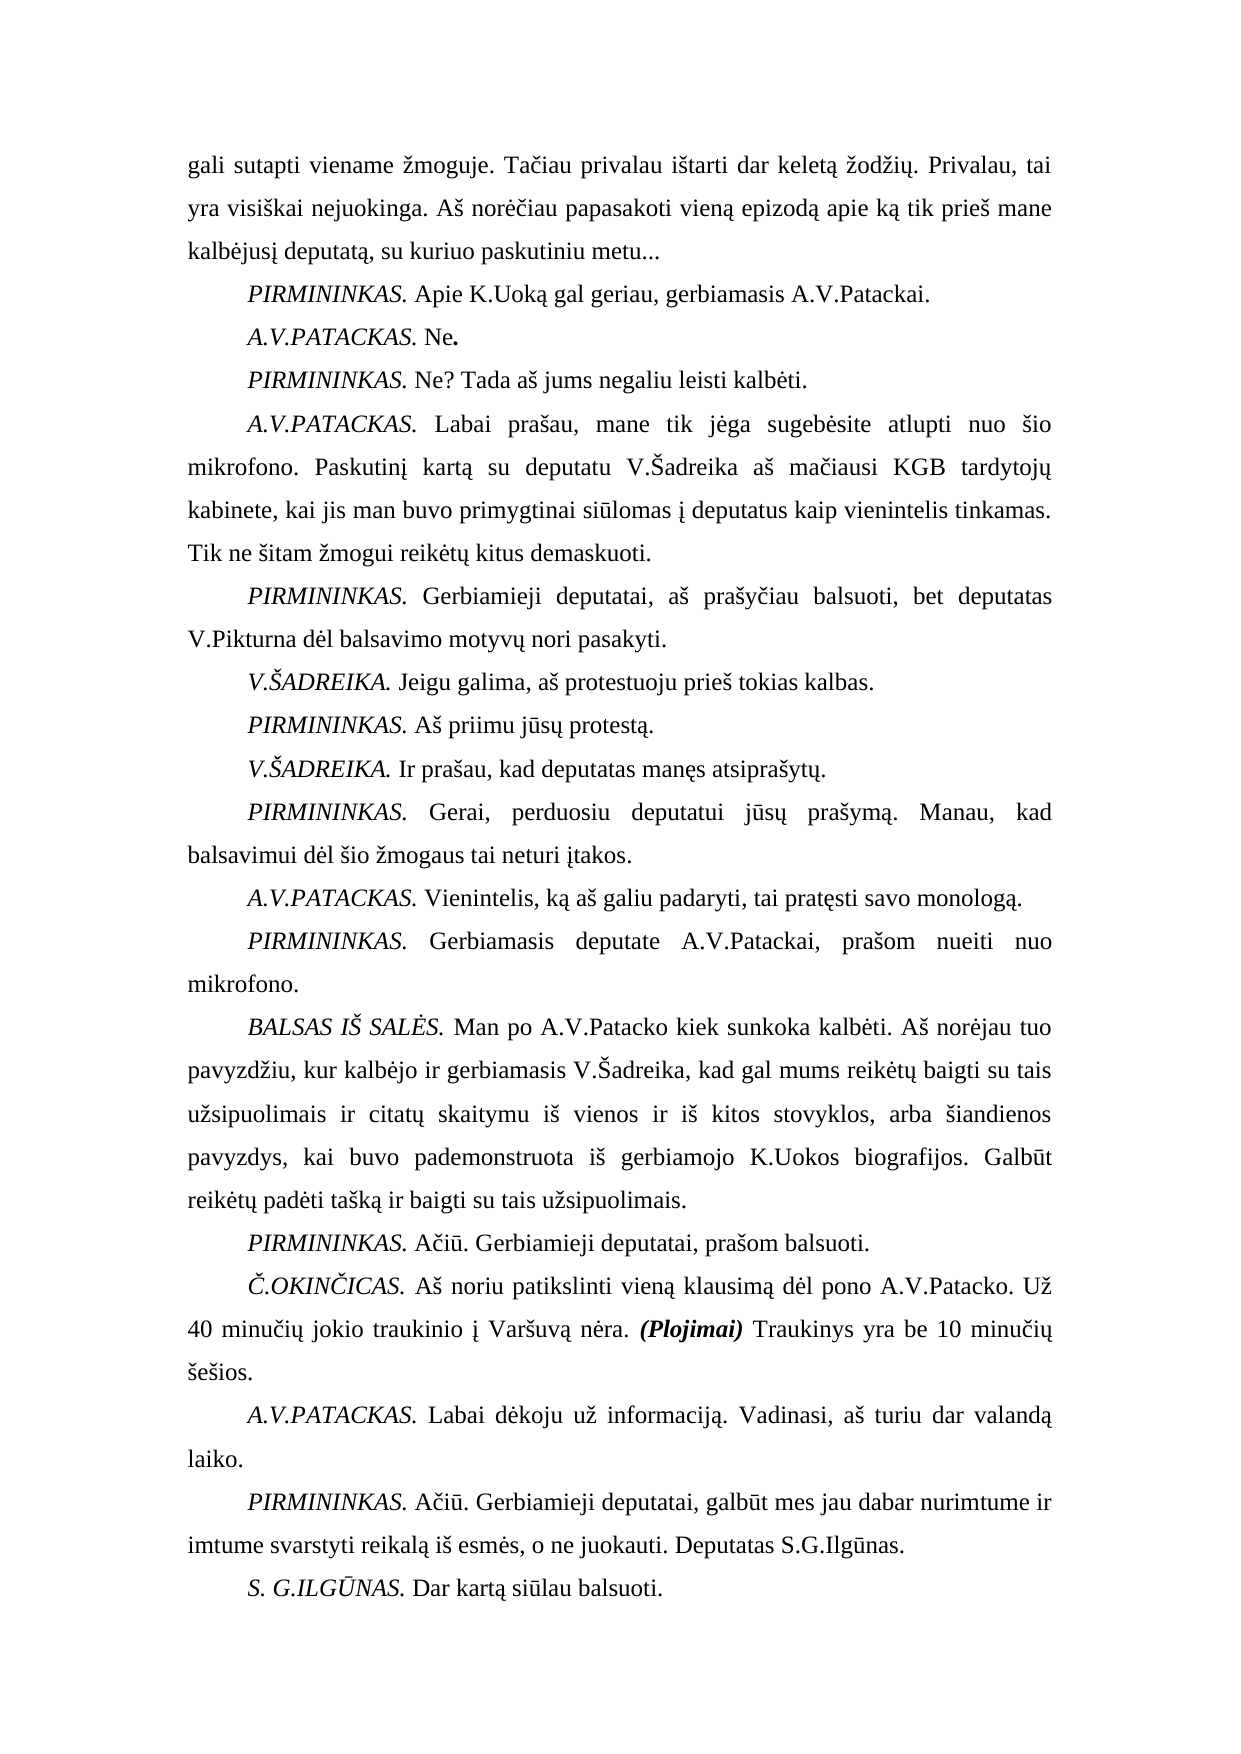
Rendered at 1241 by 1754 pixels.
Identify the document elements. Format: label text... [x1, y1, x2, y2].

text V.ŠADREIKA. Ir prašau, kad deputatas manęs atsiprašytų. [187, 754, 1053, 782]
text PIRMININKAS. Gerbiamieji deputatai, aš prašyčiau balsuoti, bet deputatas V.Pikturna dėl balsavimo motyvų nori pasakyti. [187, 581, 1053, 653]
text PIRMININKAS. Ačiū. Gerbiamieji deputatai, prašom balsuoti. [187, 1228, 1053, 1257]
text BALSAS IŠ SALĖS. Man po A.V.Patacko kiek sunkoka kalbėti. Aš norėjau tuo pavyzdžiu, kur kalbėjo ir gerbiamasis V.Šadreika, kad gal mums reikėtų baigti su tais užsipuolimais ir citatų skaitymu iš vienos ir iš kitos stovyklos, arba šiandienos pavyzdys, kai buvo pademonstruota iš gerbiamojo K.Uokos biografijos. Galbūt reikėtų padėti tašką ir baigti su tais užsipuolimais. [187, 1012, 1053, 1214]
text gali sutapti viename žmoguje. Tačiau privalau ištarti dar keletą žodžių. Privalau, tai yra visiškai nejuokinga. Aš norėčiau papasakoti vieną epizodą apie ką tik prieš mane kalbėjusį deputatą, su kuriuo paskutiniu metu... [187, 150, 1053, 265]
text PIRMININKAS. Ačiū. Gerbiamieji deputatai, galbūt mes jau dabar nurimtume ir imtume svarstyti reikalą iš esmės, o ne juokauti. Deputatas S.G.Ilgūnas. [187, 1487, 1053, 1559]
text A.V.PATACKAS. Labai dėkoju už informaciją. Vadinasi, aš turiu dar valandą laiko. [187, 1401, 1053, 1472]
text A.V.PATACKAS. Vienintelis, ką aš galiu padaryti, tai pratęsti savo monologą. [187, 883, 1053, 912]
text PIRMININKAS. Aš priimu jūsų protestą. [187, 711, 1053, 739]
text S. G.ILGŪNAS. Dar kartą siūlau balsuoti. [187, 1573, 1053, 1602]
text A.V.PATACKAS. Ne. [187, 322, 1053, 351]
text Č.OKINČICAS. Aš noriu patikslinti vieną klausimą dėl pono A.V.Patacko. Už 40 minučių jokio traukinio į Varšuvą nėra. (Plojimai) Traukinys yra be 10 minučių šešios. [187, 1271, 1053, 1386]
text V.ŠADREIKA. Jeigu galima, aš protestuoju prieš tokias kalbas. [187, 667, 1053, 696]
text PIRMININKAS. Gerbiamasis deputate A.V.Patackai, prašom nueiti nuo mikrofono. [187, 926, 1053, 998]
text A.V.PATACKAS. Labai prašau, mane tik jėga sugebėsite atlupti nuo šio mikrofono. Paskutinį kartą su deputatu V.Šadreika aš mačiausi KGB tardytojų kabinete, kai jis man buvo primygtinai siūlomas į deputatus kaip vienintelis tinkamas. Tik ne šitam žmogui reikėtų kitus demaskuoti. [187, 409, 1053, 567]
text PIRMININKAS. Apie K.Uoką gal geriau, gerbiamasis A.V.Patackai. [187, 279, 1053, 308]
text PIRMININKAS. Ne? Tada aš jums negaliu leisti kalbėti. [187, 366, 1053, 394]
text PIRMININKAS. Gerai, perduosiu deputatui jūsų prašymą. Manau, kad balsavimui dėl šio žmogaus tai neturi įtakos. [187, 797, 1053, 869]
